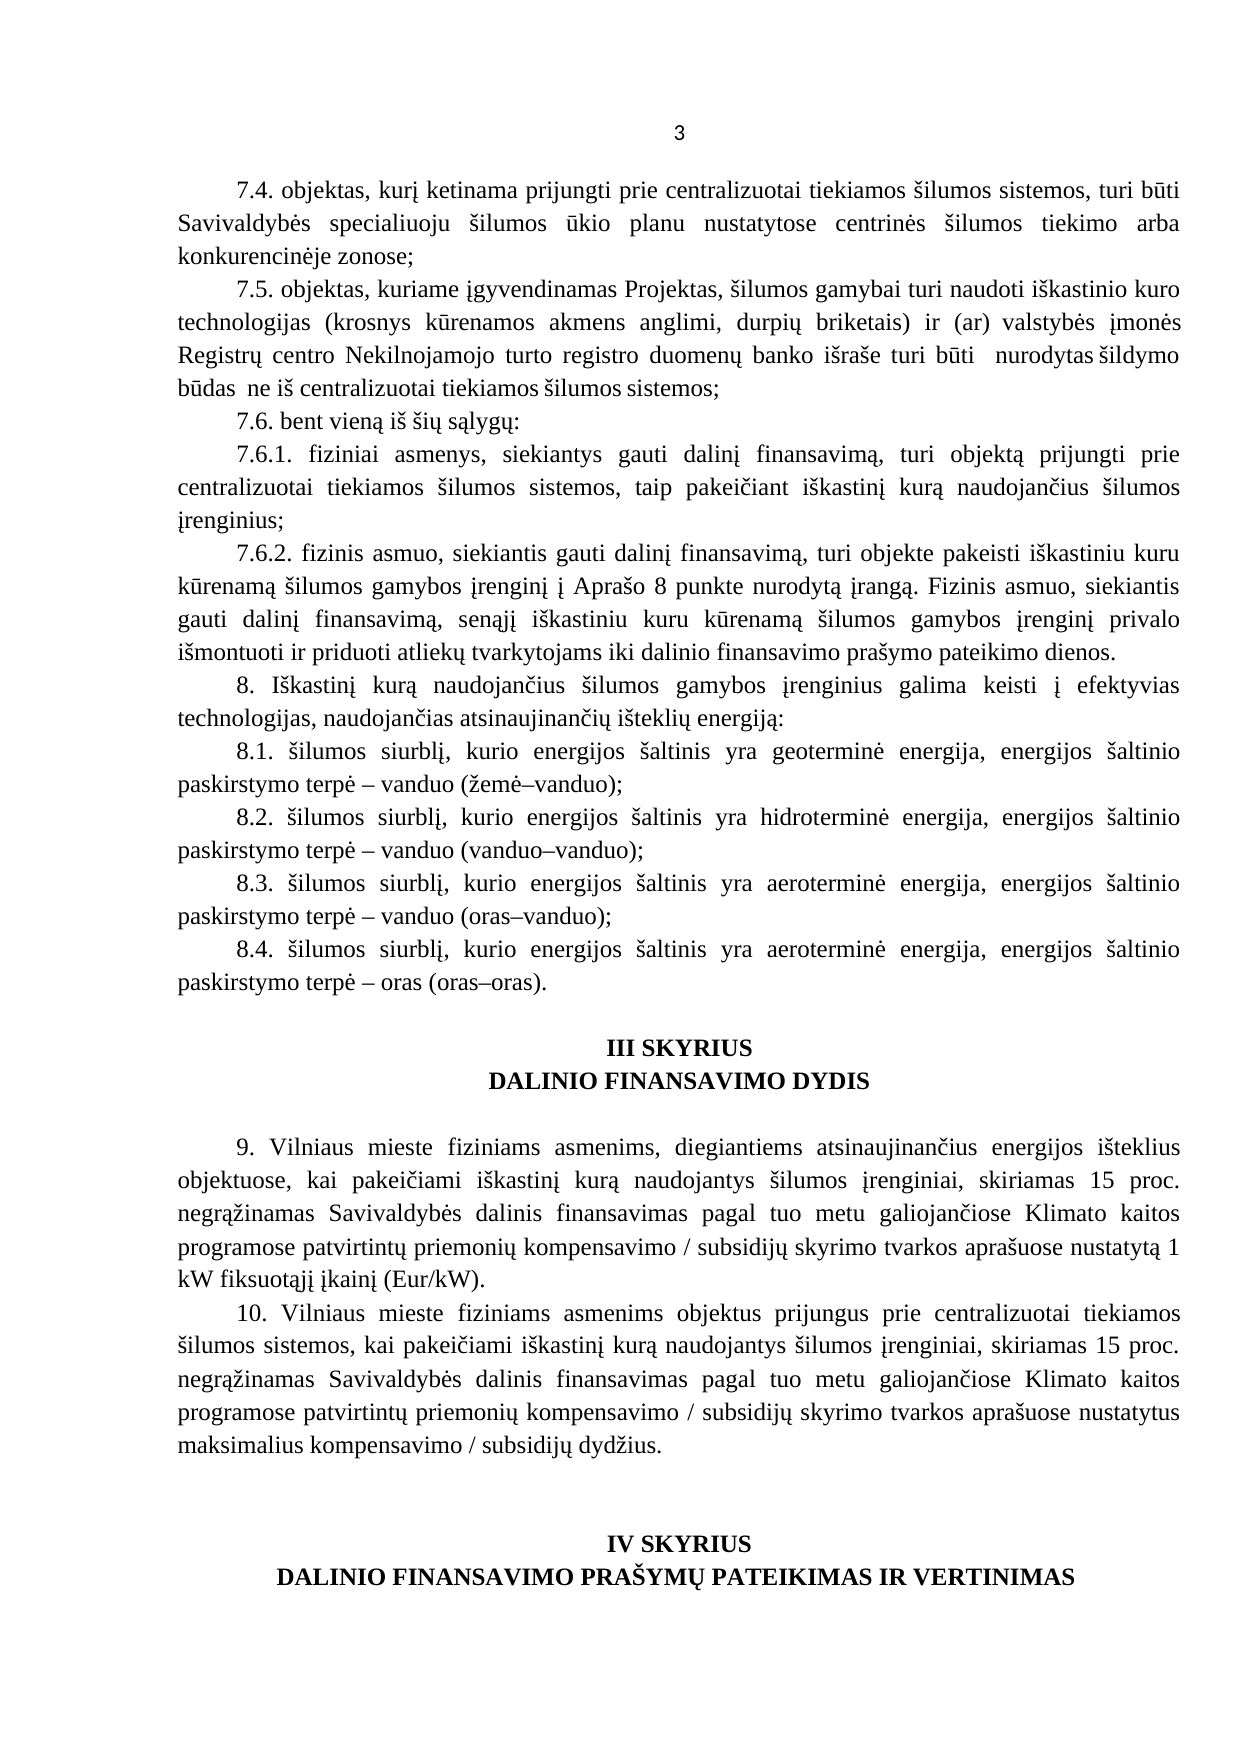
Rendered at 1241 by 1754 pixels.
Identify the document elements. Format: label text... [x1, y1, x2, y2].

text 8. Iškastinį kurą naudojančius šilumos gamybos įrenginius galima keisti į efektyvias technologijas, naudojančias atsinaujinančių išteklių energiją: [177, 670, 1181, 732]
text 7.4. objektas, kurį ketinama prijungti prie centralizuotai tiekiamos šilumos sistemos, turi būti Savivaldybės specialiuoju šilumos ūkio planu nustatytose centrinės šilumos tiekimo arba konkurencinėje zonose; [177, 175, 1181, 270]
text 8.4. šilumos siurblį, kurio energijos šaltinis yra aeroterminė energija, energijos šaltinio paskirstymo terpė – oras (oras–oras). [177, 934, 1181, 996]
text 7.6.1. fiziniai asmenys, siekiantys gauti dalinį finansavimą, turi objektą prijungti prie centralizuotai tiekiamos šilumos sistemos, taip pakeičiant iškastinį kurą naudojančius šilumos įrenginius; [177, 439, 1181, 534]
text 8.2. šilumos siurblį, kurio energijos šaltinis yra hidroterminė energija, energijos šaltinio paskirstymo terpė – vanduo (vanduo–vanduo); [177, 802, 1181, 864]
text 7.6. bent vieną iš šių sąlygų: [177, 406, 1181, 435]
text 7.6.2. fizinis asmuo, siekiantis gauti dalinį finansavimą, turi objekte pakeisti iškastiniu kuru kūrenamą šilumos gamybos įrenginį į Aprašo 8 punkte nurodytą įrangą. Fizinis asmuo, siekiantis gauti dalinį finansavimą, senąjį iškastiniu kuru kūrenamą šilumos gamybos įrenginį privalo išmontuoti ir priduoti atliekų tvarkytojams iki dalinio finansavimo prašymo pateikimo dienos. [177, 538, 1181, 666]
text 8.3. šilumos siurblį, kurio energijos šaltinis yra aeroterminė energija, energijos šaltinio paskirstymo terpė – vanduo (oras–vanduo); [177, 868, 1181, 930]
text DALINIO FINANSAVIMO PRAŠYMŲ PATEIKIMAS IR VERTINIMAS [177, 1562, 1181, 1591]
text III SKYRIUS [177, 1033, 1181, 1062]
text 7.5. objektas, kuriame įgyvendinamas Projektas, šilumos gamybai turi naudoti iškastinio kuro technologijas (krosnys kūrenamos akmens anglimi, durpių briketais) ir (ar) valstybės įmonės Registrų centro Nekilnojamojo turto registro duomenų banko išraše turi būti nurodytas šildymo būdas ne iš centralizuotai tiekiamos šilumos sistemos; [177, 274, 1181, 402]
text 10. Vilniaus mieste fiziniams asmenims objektus prijungus prie centralizuotai tiekiamos šilumos sistemos, kai pakeičiami iškastinį kurą naudojantys šilumos įrenginiai, skiriamas 15 proc. negrąžinamas Savivaldybės dalinis finansavimas pagal tuo metu galiojančiose Klimato kaitos programose patvirtintų priemonių kompensavimo / subsidijų skyrimo tvarkos aprašuose nustatytus maksimalius kompensavimo / subsidijų dydžius. [177, 1298, 1181, 1458]
text 9. Vilniaus mieste fiziniams asmenims, diegiantiems atsinaujinančius energijos išteklius objektuose, kai pakeičiami iškastinį kurą naudojantys šilumos įrenginiai, skiriamas 15 proc. negrąžinamas Savivaldybės dalinis finansavimas pagal tuo metu galiojančiose Klimato kaitos programose patvirtintų priemonių kompensavimo / subsidijų skyrimo tvarkos aprašuose nustatytą 1 kW fiksuotąjį įkainį (Eur/kW). [177, 1132, 1181, 1293]
text IV SKYRIUS [177, 1529, 1181, 1557]
text DALINIO FINANSAVIMO DYDIS [177, 1066, 1181, 1095]
text 8.1. šilumos siurblį, kurio energijos šaltinis yra geoterminė energija, energijos šaltinio paskirstymo terpė – vanduo (žemė–vanduo); [177, 736, 1181, 798]
